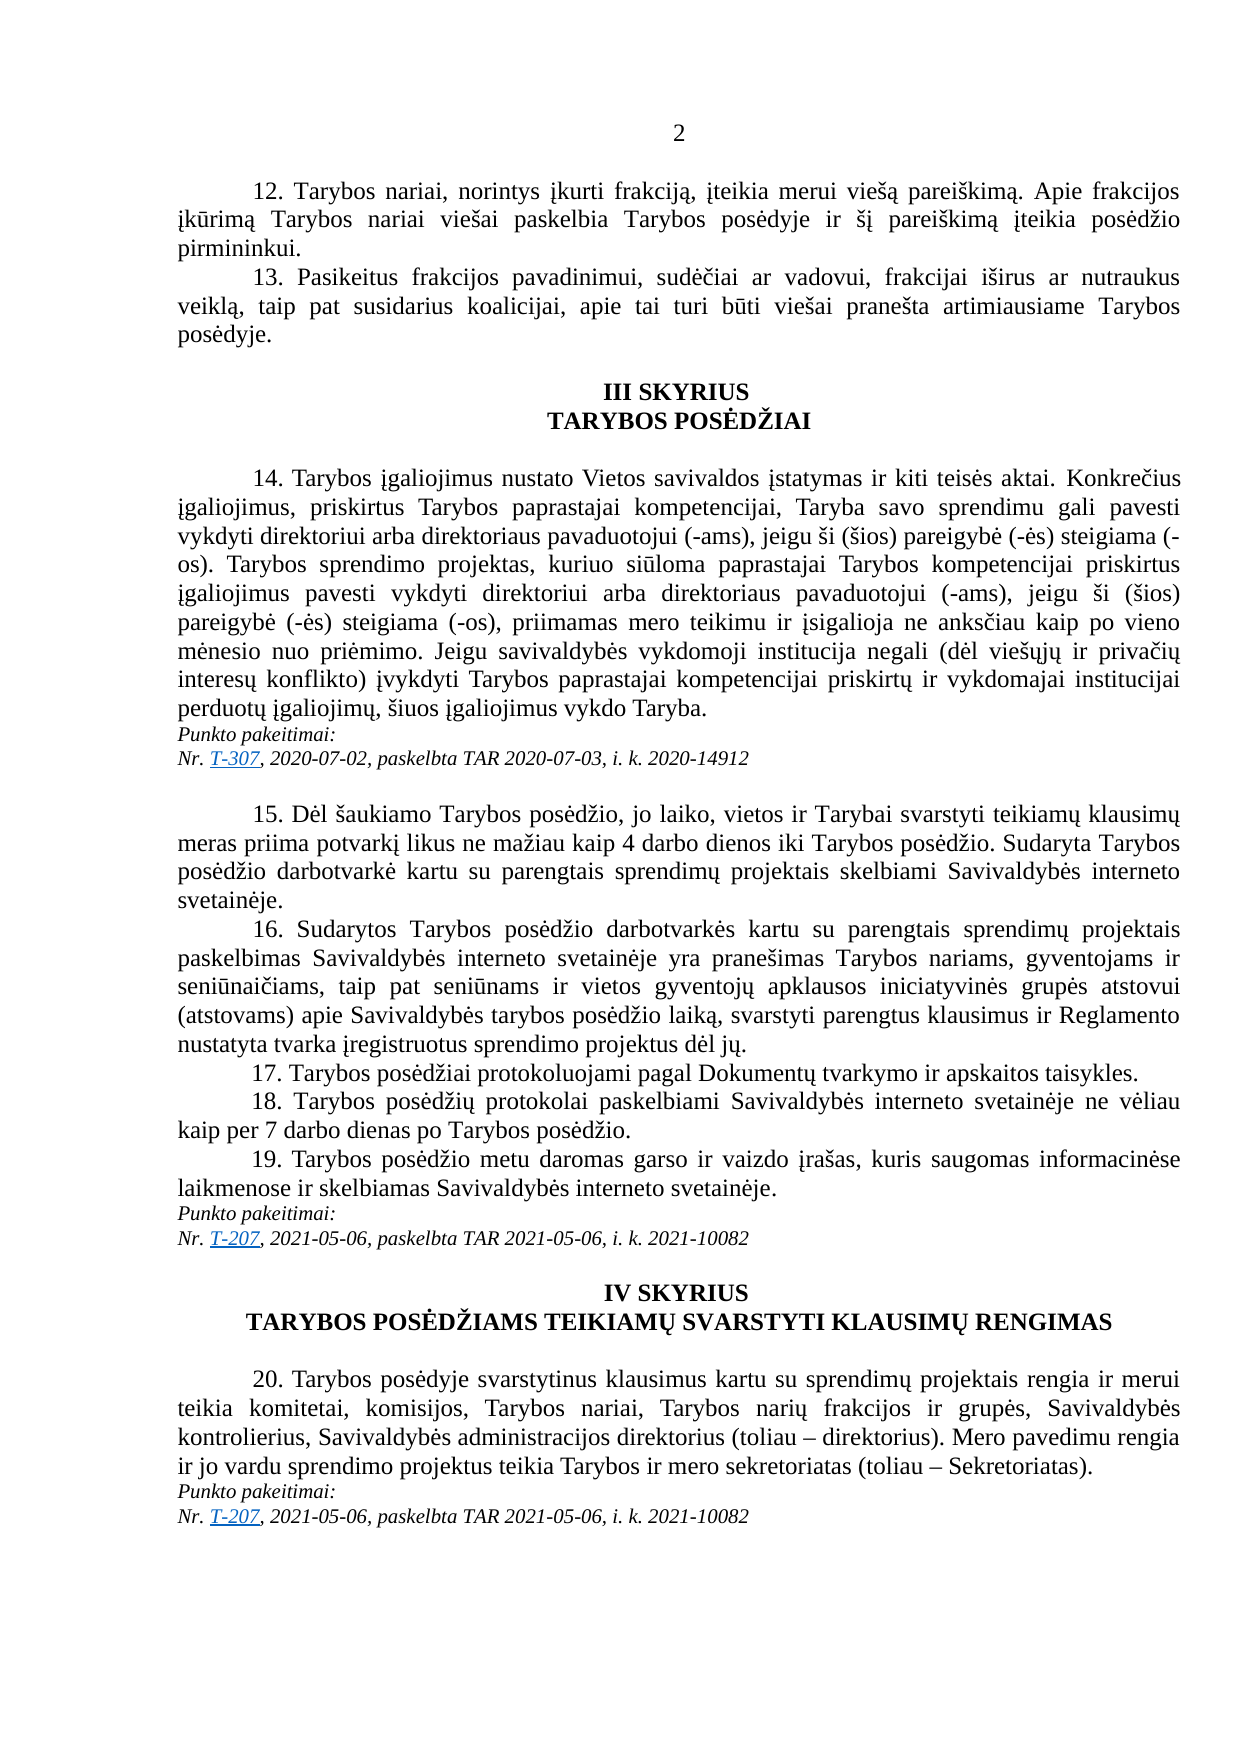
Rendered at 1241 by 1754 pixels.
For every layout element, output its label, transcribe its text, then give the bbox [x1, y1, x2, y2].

text 18. Tarybos posėdžių protokolai paskelbiami Savivaldybės interneto svetainėje ne vėliau kaip per 7 darbo dienas po Tarybos posėdžio. [177, 1086, 1181, 1144]
text Nr. T-207, 2021-05-06, paskelbta TAR 2021-05-06, i. k. 2021-10082 [177, 1503, 1181, 1528]
text TARYBOS POSĖDŽIAI [177, 406, 1181, 434]
text 20. Tarybos posėdyje svarstytinus klausimus kartu su sprendimų projektais rengia ir merui teikia komitetai, komisijos, Tarybos nariai, Tarybos narių frakcijos ir grupės, Savivaldybės kontrolierius, Savivaldybės administracijos direktorius (toliau – direktorius). Mero pavedimu rengia ir jo vardu sprendimo projektus teikia Tarybos ir mero sekretoriatas (toliau – Sekretoriatas). [177, 1364, 1181, 1479]
text TARYBOS POSĖDŽIAMS TEIKIAMŲ SVARSTYTI KLAUSIMŲ RENGIMAS [177, 1307, 1181, 1336]
text 19. Tarybos posėdžio metu daromas garso ir vaizdo įrašas, kuris saugomas informacinėse laikmenose ir skelbiamas Savivaldybės interneto svetainėje. [177, 1144, 1181, 1201]
text 14. Tarybos įgaliojimus nustato Vietos savivaldos įstatymas ir kiti teisės aktai. Konkrečius įgaliojimus, priskirtus Tarybos paprastajai kompetencijai, Taryba savo sprendimu gali pavesti vykdyti direktoriui arba direktoriaus pavaduotojui (-ams), jeigu ši (šios) pareigybė (-ės) steigiama (-os). Tarybos sprendimo projektas, kuriuo siūloma paprastajai Tarybos kompetencijai priskirtus įgaliojimus pavesti vykdyti direktoriui arba direktoriaus pavaduotojui (-ams), jeigu ši (šios) pareigybė (-ės) steigiama (-os), priimamas mero teikimu ir įsigalioja ne anksčiau kaip po vieno mėnesio nuo priėmimo. Jeigu savivaldybės vykdomoji institucija negali (dėl viešųjų ir privačių interesų konflikto) įvykdyti Tarybos paprastajai kompetencijai priskirtų ir vykdomajai institucijai perduotų įgaliojimų, šiuos įgaliojimus vykdo Taryba. [177, 463, 1181, 722]
text III SKYRIUS [177, 377, 1181, 406]
text 15. Dėl šaukiamo Tarybos posėdžio, jo laiko, vietos ir Tarybai svarstyti teikiamų klausimų meras priima potvarkį likus ne mažiau kaip 4 darbo dienos iki Tarybos posėdžio. Sudaryta Tarybos posėdžio darbotvarkė kartu su parengtais sprendimų projektais skelbiami Savivaldybės interneto svetainėje. [177, 799, 1181, 914]
text Punkto pakeitimai: [177, 1479, 1181, 1503]
text Punkto pakeitimai: [177, 722, 1181, 746]
text IV SKYRIUS [177, 1278, 1181, 1307]
text 17. Tarybos posėdžiai protokoluojami pagal Dokumentų tvarkymo ir apskaitos taisykles. [177, 1058, 1181, 1086]
text 16. Sudarytos Tarybos posėdžio darbotvarkės kartu su parengtais sprendimų projektais paskelbimas Savivaldybės interneto svetainėje yra pranešimas Tarybos nariams, gyventojams ir seniūnaičiams, taip pat seniūnams ir vietos gyventojų apklausos iniciatyvinės grupės atstovui (atstovams) apie Savivaldybės tarybos posėdžio laiką, svarstyti parengtus klausimus ir Reglamento nustatyta tvarka įregistruotus sprendimo projektus dėl jų. [177, 914, 1181, 1058]
text Punkto pakeitimai: [177, 1201, 1181, 1225]
text Nr. T-307, 2020-07-02, paskelbta TAR 2020-07-03, i. k. 2020-14912 [177, 746, 1181, 770]
text 13. Pasikeitus frakcijos pavadinimui, sudėčiai ar vadovui, frakcijai iširus ar nutraukus veiklą, taip pat susidarius koalicijai, apie tai turi būti viešai pranešta artimiausiame Tarybos posėdyje. [177, 262, 1181, 348]
text 12. Tarybos nariai, norintys įkurti frakciją, įteikia merui viešą pareiškimą. Apie frakcijos įkūrimą Tarybos nariai viešai paskelbia Tarybos posėdyje ir šį pareiškimą įteikia posėdžio pirmininkui. [177, 176, 1181, 262]
text Nr. T-207, 2021-05-06, paskelbta TAR 2021-05-06, i. k. 2021-10082 [177, 1225, 1181, 1249]
